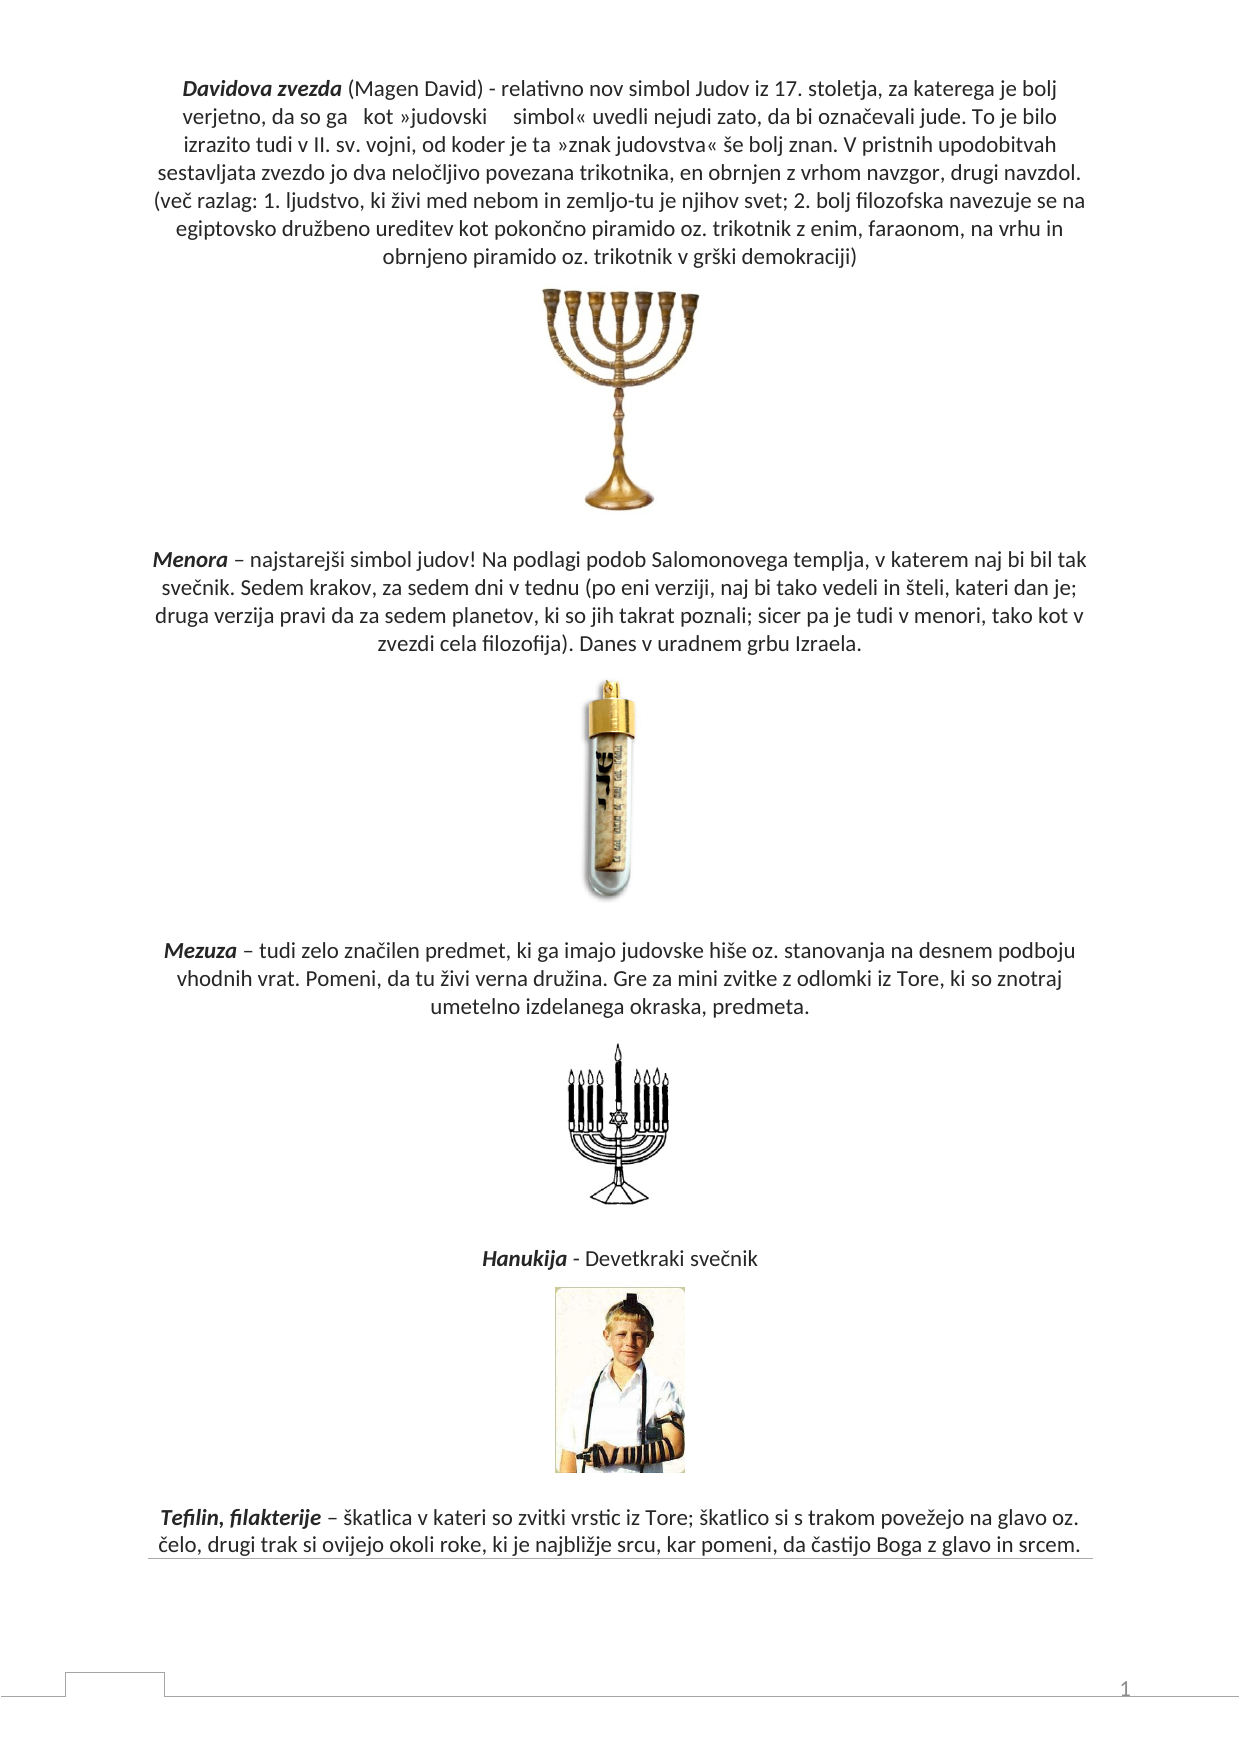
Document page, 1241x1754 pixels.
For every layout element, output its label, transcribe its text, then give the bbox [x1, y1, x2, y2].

picture [503, 671, 737, 906]
picture [560, 1034, 680, 1215]
subtitle Menora – najstarejši simbol judov! Na podlagi podob Salomonovega templja, v katerem naj bi bil tak svečnik. Sedem krakov, za sedem dni v tednu (po eni verziji, naj bi tako vedeli in šteli, kateri dan je; druga verzija pravi da za sedem planetov, ki so jih takrat poznali; sicer pa je tudi v menori, tako kot v zvezdi cela filozofija). Danes v uradnem grbu Izraela. [148, 545, 1093, 657]
picture [555, 1287, 685, 1473]
picture [539, 284, 701, 515]
subtitle Tefilin, filakterije – škatlica v kateri so zvitki vrstic iz Tore; škatlico si s trakom povežejo na glavo oz. čelo, drugi trak si ovijejo okoli roke, ki je najbližje srcu, kar pomeni, da častijo Boga z glavo in srcem. [148, 1503, 1093, 1558]
subtitle Hanukija - Devetkraki svečnik [148, 1244, 1093, 1272]
subtitle Mezuza – tudi zelo značilen predmet, ki ga imajo judovske hiše oz. stanovanja na desnem podboju vhodnih vrat. Pomeni, da tu živi verna družina. Gre za mini zvitke z odlomki iz Tore, ki so znotraj umetelno izdelanega okraska, predmeta. [148, 936, 1093, 1020]
subtitle Davidova zvezda (Magen David) - relativno nov simbol Judov iz 17. stoletja, za katerega je bolj verjetno, da so ga kot »judovski simbol« uvedli nejudi zato, da bi označevali jude. To je bilo izrazito tudi v II. sv. vojni, od koder je ta »znak judovstva« še bolj znan. V pristnih upodobitvah sestavljata zvezdo jo dva neločljivo povezana trikotnika, en obrnjen z vrhom navzgor, drugi navzdol. (več razlag: 1. ljudstvo, ki živi med nebom in zemljo-tu je njihov svet; 2. bolj filozofska navezuje se na egiptovsko družbeno ureditev kot pokončno piramido oz. trikotnik z enim, faraonom, na vrhu in obrnjeno piramido oz. trikotnik v grški demokraciji) [148, 74, 1093, 270]
